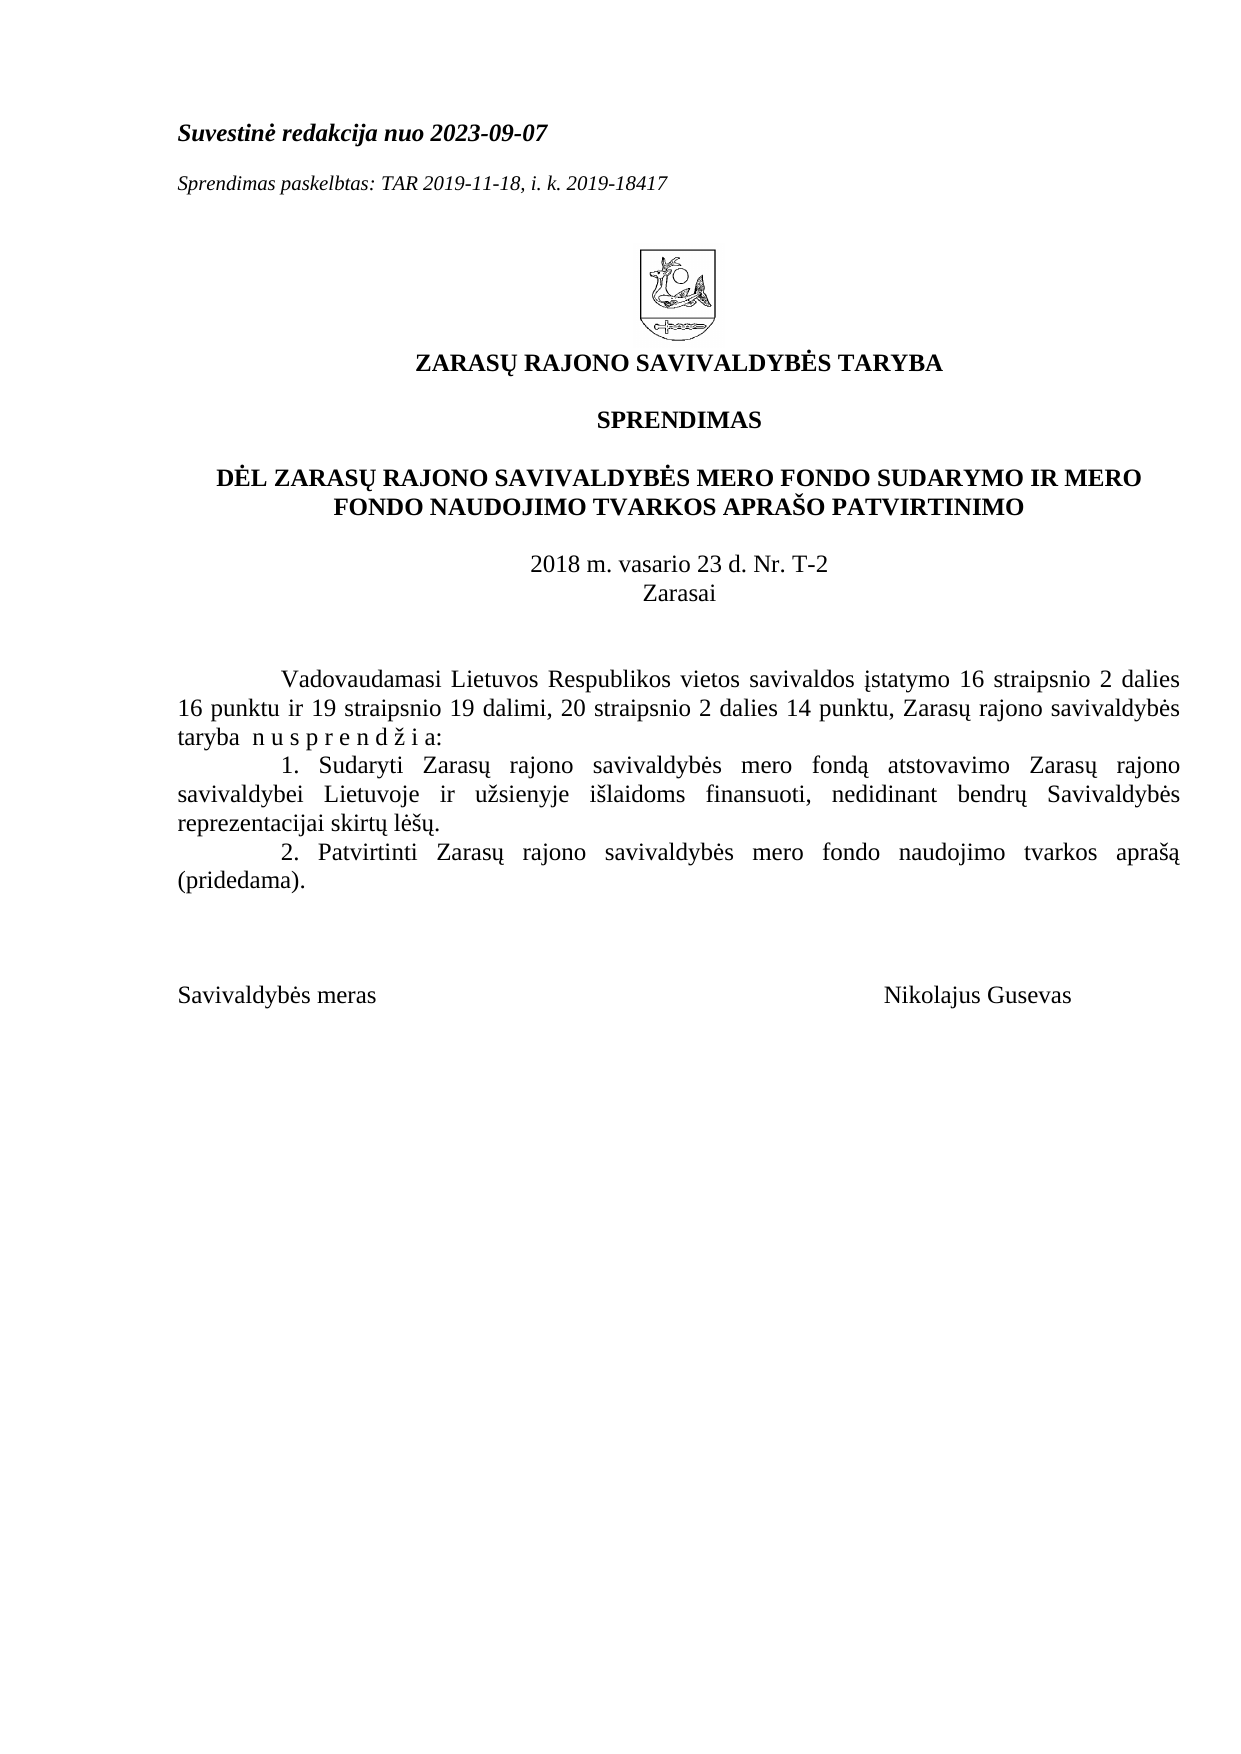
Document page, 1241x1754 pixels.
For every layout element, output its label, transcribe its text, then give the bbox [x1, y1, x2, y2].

text Sprendimas paskelbtas: TAR 2019-11-18, i. k. 2019-18417 [177, 171, 1181, 195]
text Suvestinė redakcija nuo 2023-09-07 [177, 118, 1181, 147]
text Savivaldybės meras Nikolajus Gusevas [177, 980, 1181, 1009]
text DĖL zarasų rajono savivaldybės MERO FONDO SUDARYMO IR MERO FONDO NAUDOJIMO TVARKOS APRAŠO PATVIRTINIMO [177, 463, 1181, 520]
text SPRENDIMAS [177, 405, 1181, 434]
text 1. Sudaryti Zarasų rajono savivaldybės mero fondą atstovavimo Zarasų rajono savivaldybei Lietuvoje ir užsienyje išlaidoms finansuoti, nedidinant bendrų Savivaldybės reprezentacijai skirtų lėšų. [177, 750, 1181, 837]
text Vadovaudamasi Lietuvos Respublikos vietos savivaldos įstatymo 16 straipsnio 2 dalies 16 punktu ir 19 straipsnio 19 dalimi, 20 straipsnio 2 dalies 14 punktu, Zarasų rajono savivaldybės taryba n u s p r e n d ž i a: [177, 664, 1181, 750]
text Zarasai [177, 578, 1181, 607]
text 2018 m. vasario 23 d. Nr. T-2 [177, 549, 1181, 578]
text Zarasų rajono savivaldybės TARYBA [177, 348, 1181, 377]
text 2. Patvirtinti Zarasų rajono savivaldybės mero fondo naudojimo tvarkos aprašą (pridedama). [177, 837, 1181, 894]
